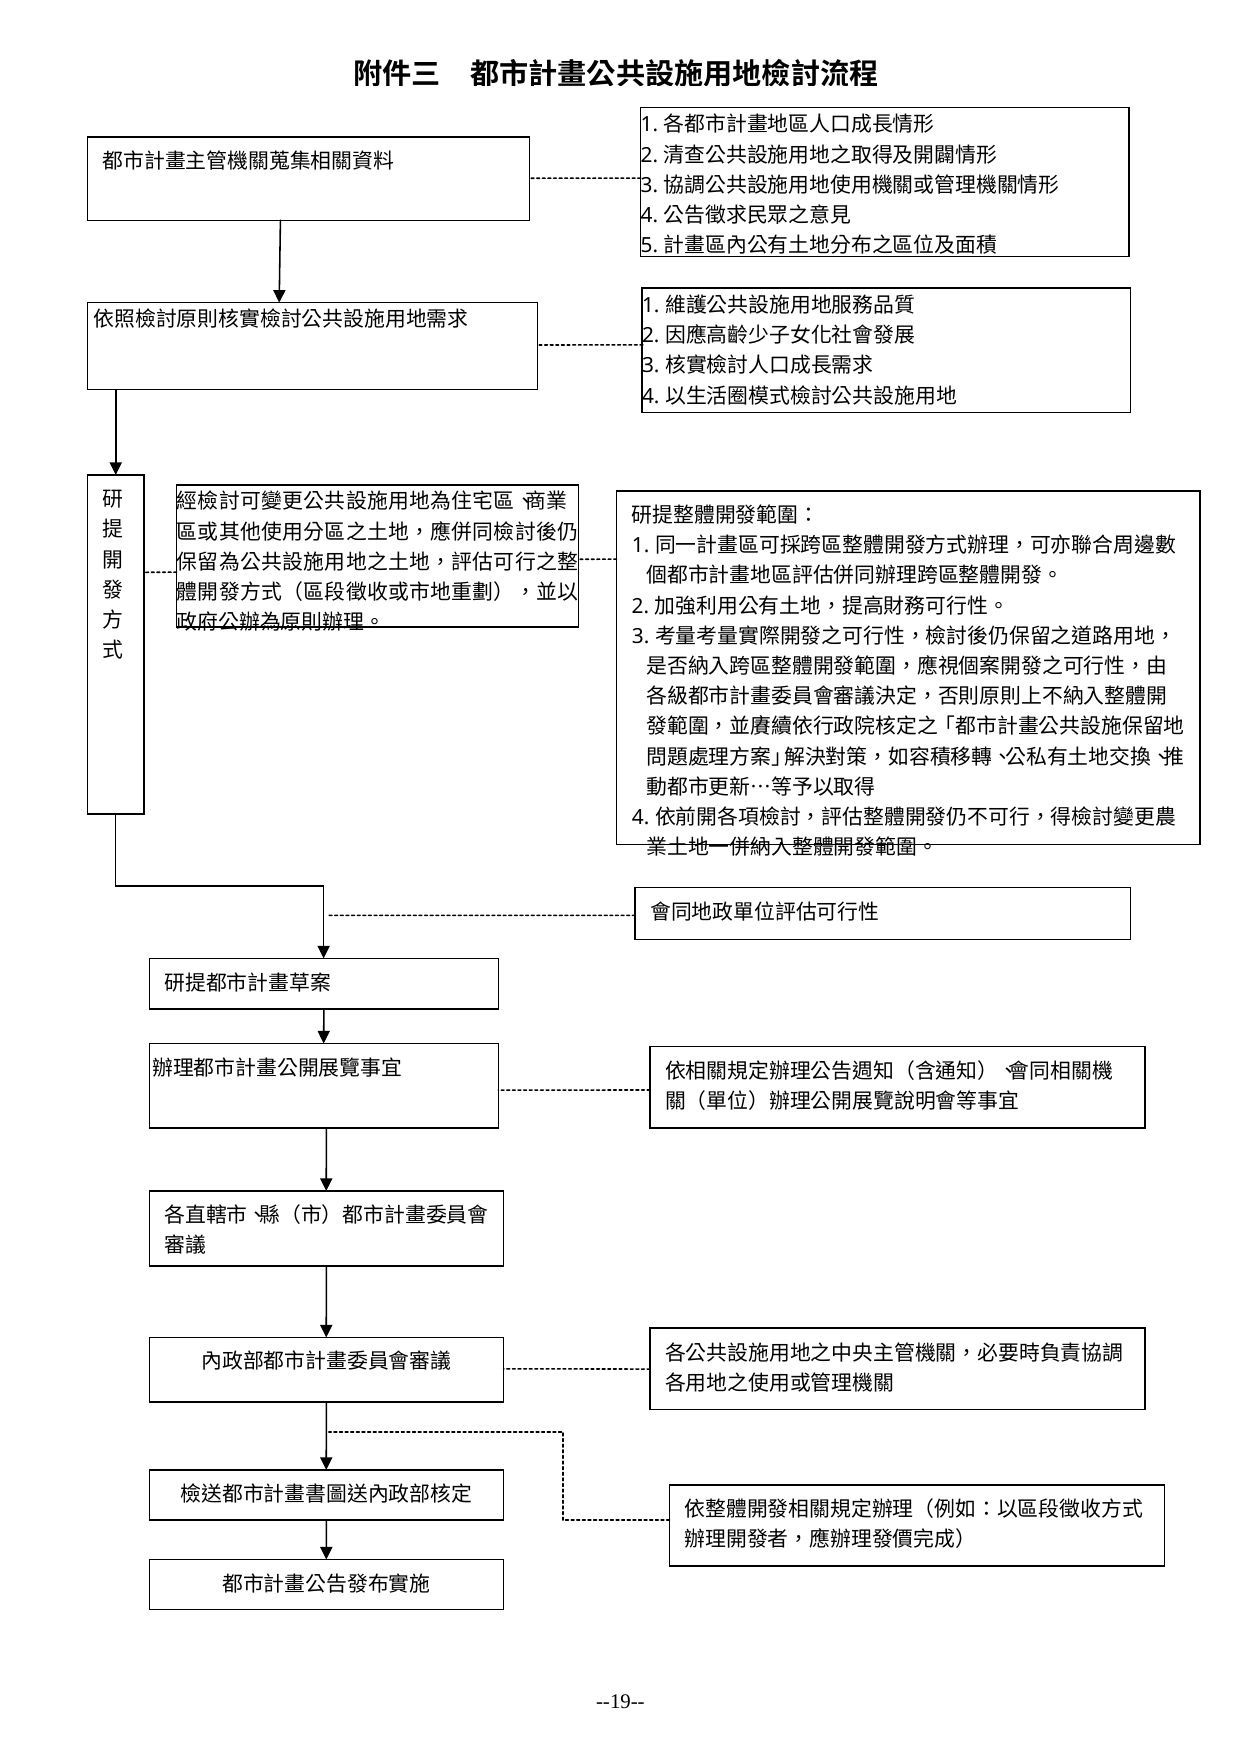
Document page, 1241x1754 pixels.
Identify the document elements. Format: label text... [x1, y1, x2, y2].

text 附件三 都市計畫公共設施用地檢討流程 [192, 51, 1040, 85]
